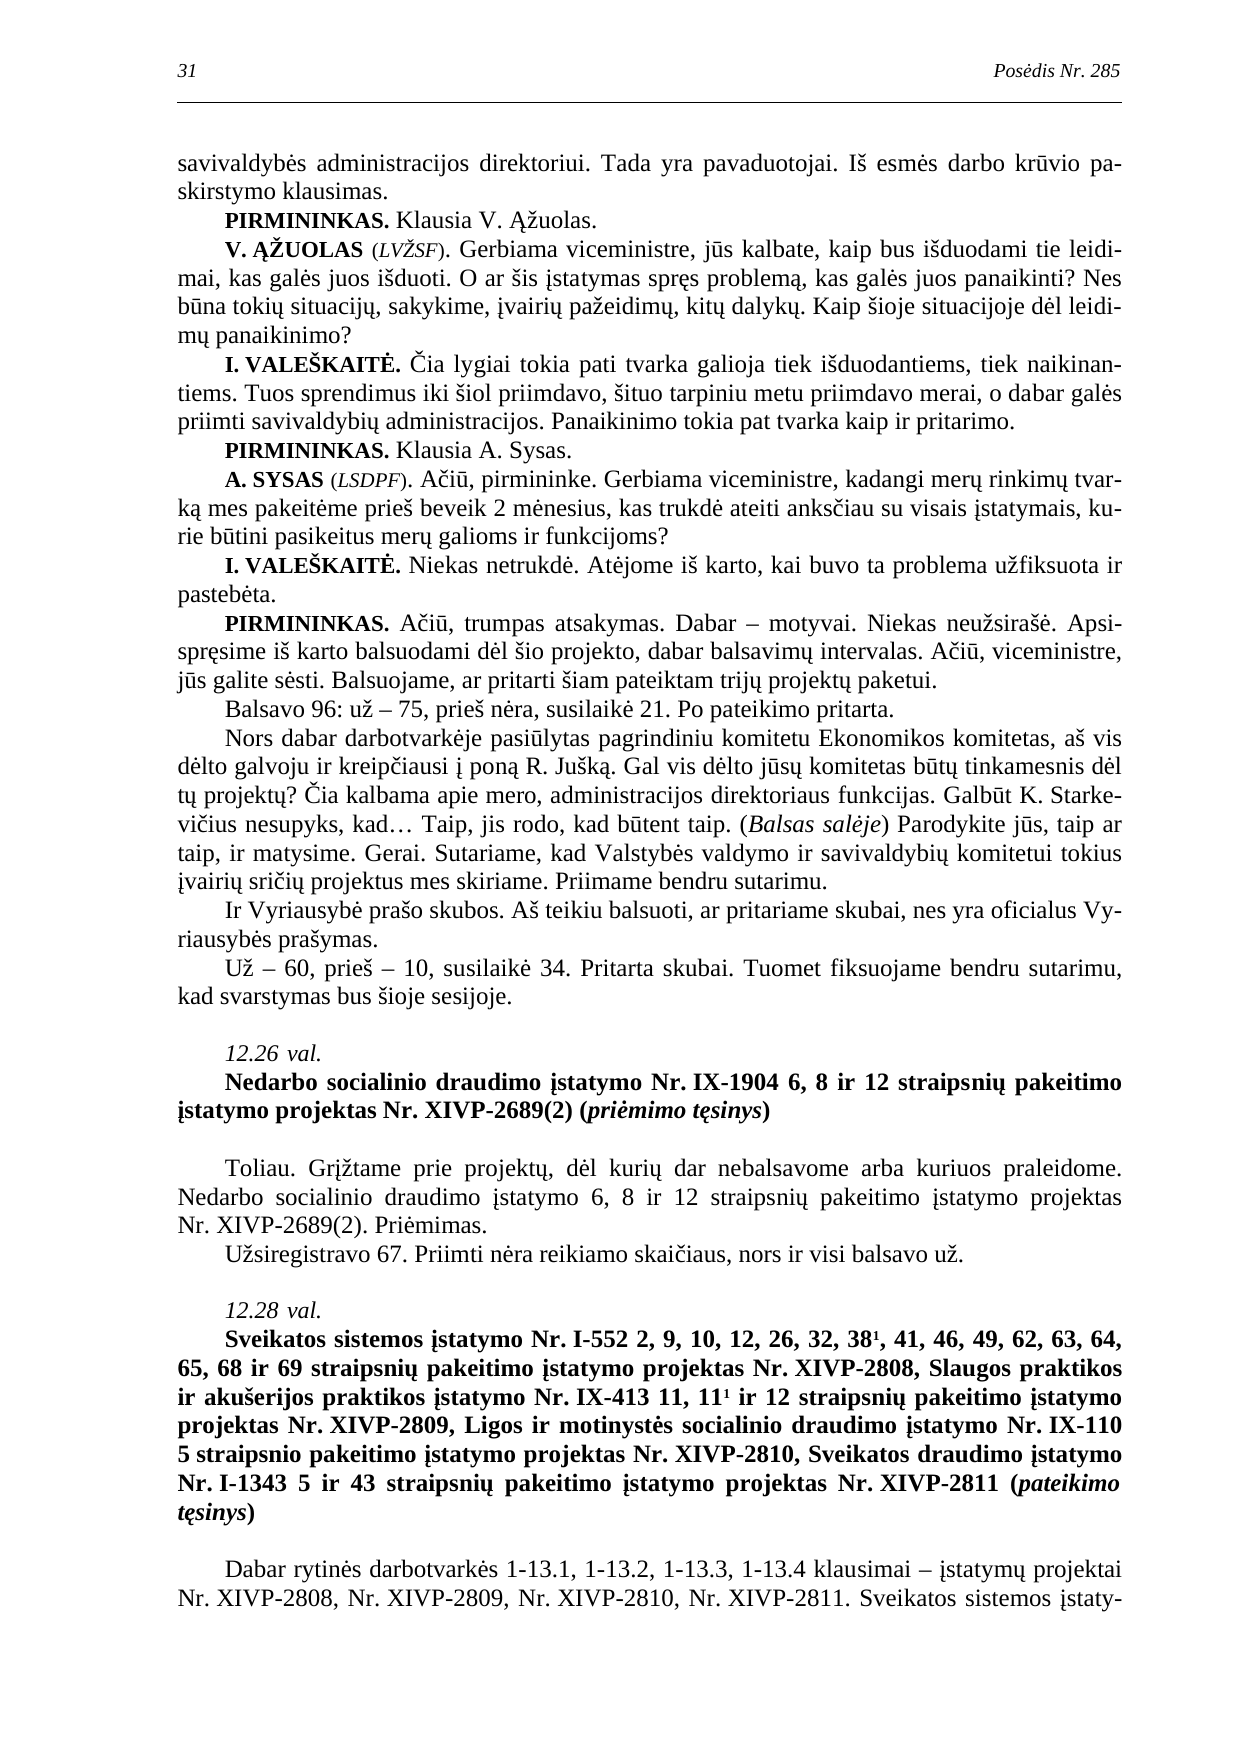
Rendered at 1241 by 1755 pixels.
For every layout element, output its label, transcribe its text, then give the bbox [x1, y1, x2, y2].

text Ir Vy­riau­sy­bė pra­šo sku­bos. Aš tei­kiu bal­suo­ti, ar pri­ta­ria­me sku­bai, nes yra ofi­cia­lus Vy­riau­sy­bės pra­šy­mas. [177, 895, 1122, 953]
text I. VALEŠKAITĖ. Čia ly­giai to­kia pa­ti tvar­ka ga­lio­ja tiek iš­duo­dan­tiems, tiek nai­ki­nan­tiems. Tuos spren­di­mus iki šiol pri­im­da­vo, ši­tuo tar­pi­niu me­tu pri­im­da­vo me­rai, o da­bar ga­lės pri­im­ti sa­vi­val­dy­bių ad­mi­nist­ra­ci­jos. Pa­nai­ki­ni­mo to­kia pat tvar­ka kaip ir pri­ta­ri­mo. [177, 349, 1122, 435]
text Už – 60, prieš – 10, su­si­lai­kė 34. Pri­tar­ta sku­bai. Tuo­met fik­suo­ja­me ben­dru su­ta­ri­mu, kad svars­ty­mas bus šio­je se­si­jo­je. [177, 953, 1122, 1010]
text V. ĄŽUOLAS (LVŽSF). Ger­bia­ma vi­ce­mi­nist­re, jūs kal­ba­te, kaip bus iš­duo­da­mi tie lei­di­mai, kas ga­lės juos iš­duo­ti. O ar šis įsta­ty­mas spręs pro­ble­mą, kas ga­lės juos pa­nai­kin­ti? Nes bū­na to­kių si­tu­a­ci­jų, sa­ky­ki­me, įvai­rių pa­žei­di­mų, ki­tų da­ly­kų. Kaip šio­je si­tu­a­ci­jo­je dėl lei­di­mų pa­nai­ki­ni­mo? [177, 234, 1122, 349]
text To­liau. Grįž­ta­me prie pro­jek­tų, dėl kurių dar ne­bal­sa­vo­me ar­ba kuriuos pra­lei­do­me. Nedar­bo so­cia­linio drau­di­mo įsta­ty­mo 6, 8 ir 12 straips­nių pa­kei­ti­mo įsta­ty­mo pro­jek­tas Nr. XIVP-2689(2). Pri­ėmi­mas. [177, 1153, 1122, 1239]
text sa­vi­val­dy­bės ad­mi­nist­ra­ci­jos di­rek­to­riui. Ta­da yra pa­va­duo­to­jai. Iš es­mės dar­bo krū­vio pa­skirs­ty­mo klau­si­mas. [177, 148, 1122, 205]
text 12.26 val. [224, 1039, 1122, 1067]
text 12.28 val. [224, 1297, 1122, 1324]
text Ne­dar­bo so­cia­li­nio drau­di­mo įsta­ty­mo Nr. IX-1904 6, 8 ir 12 straips­nių pa­kei­ti­mo įsta­ty­mo pro­jek­tas Nr. XIVP-2689(2) (pri­ėmi­mo tę­si­nys) [177, 1067, 1122, 1124]
text A. SYSAS (LSDPF). Ačiū, pir­mi­nin­ke. Ger­bia­ma vi­ce­mi­nist­re, ka­dan­gi me­rų rin­ki­mų tvar­ką mes pa­kei­tė­me prieš be­veik 2 mė­ne­sius, kas truk­dė at­ei­ti anks­čiau su vi­sais įsta­ty­mais, ku­rie bū­ti­ni pa­si­kei­tus me­rų ga­lioms ir funk­ci­joms? [177, 464, 1122, 550]
text Da­bar ry­ti­nės dar­bo­tvarkės 1-13.1, 1-13.2, 1-13.3, 1-13.4 klau­si­mai – įsta­ty­mų pro­jek­tai Nr. XIVP-2808, Nr. XIVP-2809, Nr. XIVP-2810, Nr. XIVP-2811. Svei­ka­tos sis­te­mos įsta­ty­ [177, 1554, 1122, 1612]
text Svei­ka­tos sis­te­mos įsta­ty­mo Nr. I-552 2, 9, 10, 12, 26, 32, 381, 41, 46, 49, 62, 63, 64, 65, 68 ir 69 straips­nių pa­kei­ti­mo įsta­ty­mo pro­jek­tas Nr. XIVP-2808, Slau­gos prak­ti­kos ir aku­še­ri­jos prak­ti­kos įsta­ty­mo Nr. IX-413 11, 111 ir 12 straips­nių pa­kei­ti­mo įsta­ty­mo pro­jek­tas Nr. XIVP-2809, Li­gos ir mo­ti­nys­tės so­cia­li­nio drau­di­mo įsta­ty­mo Nr. IX-110 5 straips­nio pa­kei­ti­mo įsta­ty­mo pro­jek­tas Nr. XIVP-2810, Svei­ka­tos drau­di­mo įsta­ty­mo Nr. I-1343 5 ir 43 straips­nių pa­kei­ti­mo įsta­ty­mo pro­jek­tas Nr. XIVP-2811 (pa­tei­ki­mo tęsi­nys) [177, 1324, 1122, 1525]
text Nors da­bar dar­bo­tvarkėje pa­siū­ly­tas pa­grin­di­niu ko­mi­te­tu Eko­no­mi­kos ko­mi­te­tas, aš vis dėl­to gal­vo­ju ir kreip­čiau­si į po­ną R. Juš­ką. Gal vis dėl­to jū­sų ko­mi­te­tas bū­tų tin­ka­mes­nis dėl tų pro­jek­tų? Čia kal­ba­ma apie me­ro, ad­mi­nist­ra­ci­jos di­rek­to­riaus funk­ci­jas. Gal­būt K. Star­ke­vi­čius ne­su­pyks, kad… Taip, jis ro­do, kad bū­tent taip. (Bal­sas sa­lė­je) Pa­ro­dy­ki­te jūs, taip ar taip, ir ma­ty­si­me. Ge­rai. Su­ta­ria­me, kad Vals­ty­bės val­dy­mo ir sa­vi­val­dy­bių ko­mi­te­tui to­kius įvai­rių sri­čių pro­jek­tus mes ski­ria­me. Pri­ima­me ben­dru su­ta­ri­mu. [177, 723, 1122, 895]
text PIRMININKAS. Klau­sia V. Ąžuo­las. [177, 205, 1122, 234]
text Už­si­re­gist­ra­vo 67. Pri­im­ti nė­ra rei­kia­mo skai­čiaus, nors ir vi­si bal­sa­vo už. [177, 1239, 1122, 1268]
text PIRMININKAS. Ačiū, trum­pas at­sa­ky­mas. Da­bar – mo­ty­vai. Nie­kas ne­už­si­ra­šė. Ap­si­sprę­si­me iš kar­to bal­suo­da­mi dėl šio pro­jek­to, da­bar bal­sa­vi­mų in­ter­va­las. Ačiū, vi­ce­mi­nist­re, jūs ga­li­te sės­ti. Bal­suo­ja­me, ar pri­tar­ti šiam pa­teik­tam tri­jų pro­jek­tų pa­ke­tui. [177, 608, 1122, 694]
text Bal­sa­vo 96: už – 75, prieš nė­ra, su­si­lai­kė 21. Po pa­tei­ki­mo pri­tar­ta. [177, 694, 1122, 723]
text PIRMININKAS. Klau­sia A. Sy­sas. [177, 435, 1122, 464]
text I. VALEŠKAITĖ. Nie­kas ne­truk­dė. At­ėjo­me iš kar­to, kai bu­vo ta pro­ble­ma už­fik­suo­ta ir pa­ste­bė­ta. [177, 550, 1122, 608]
